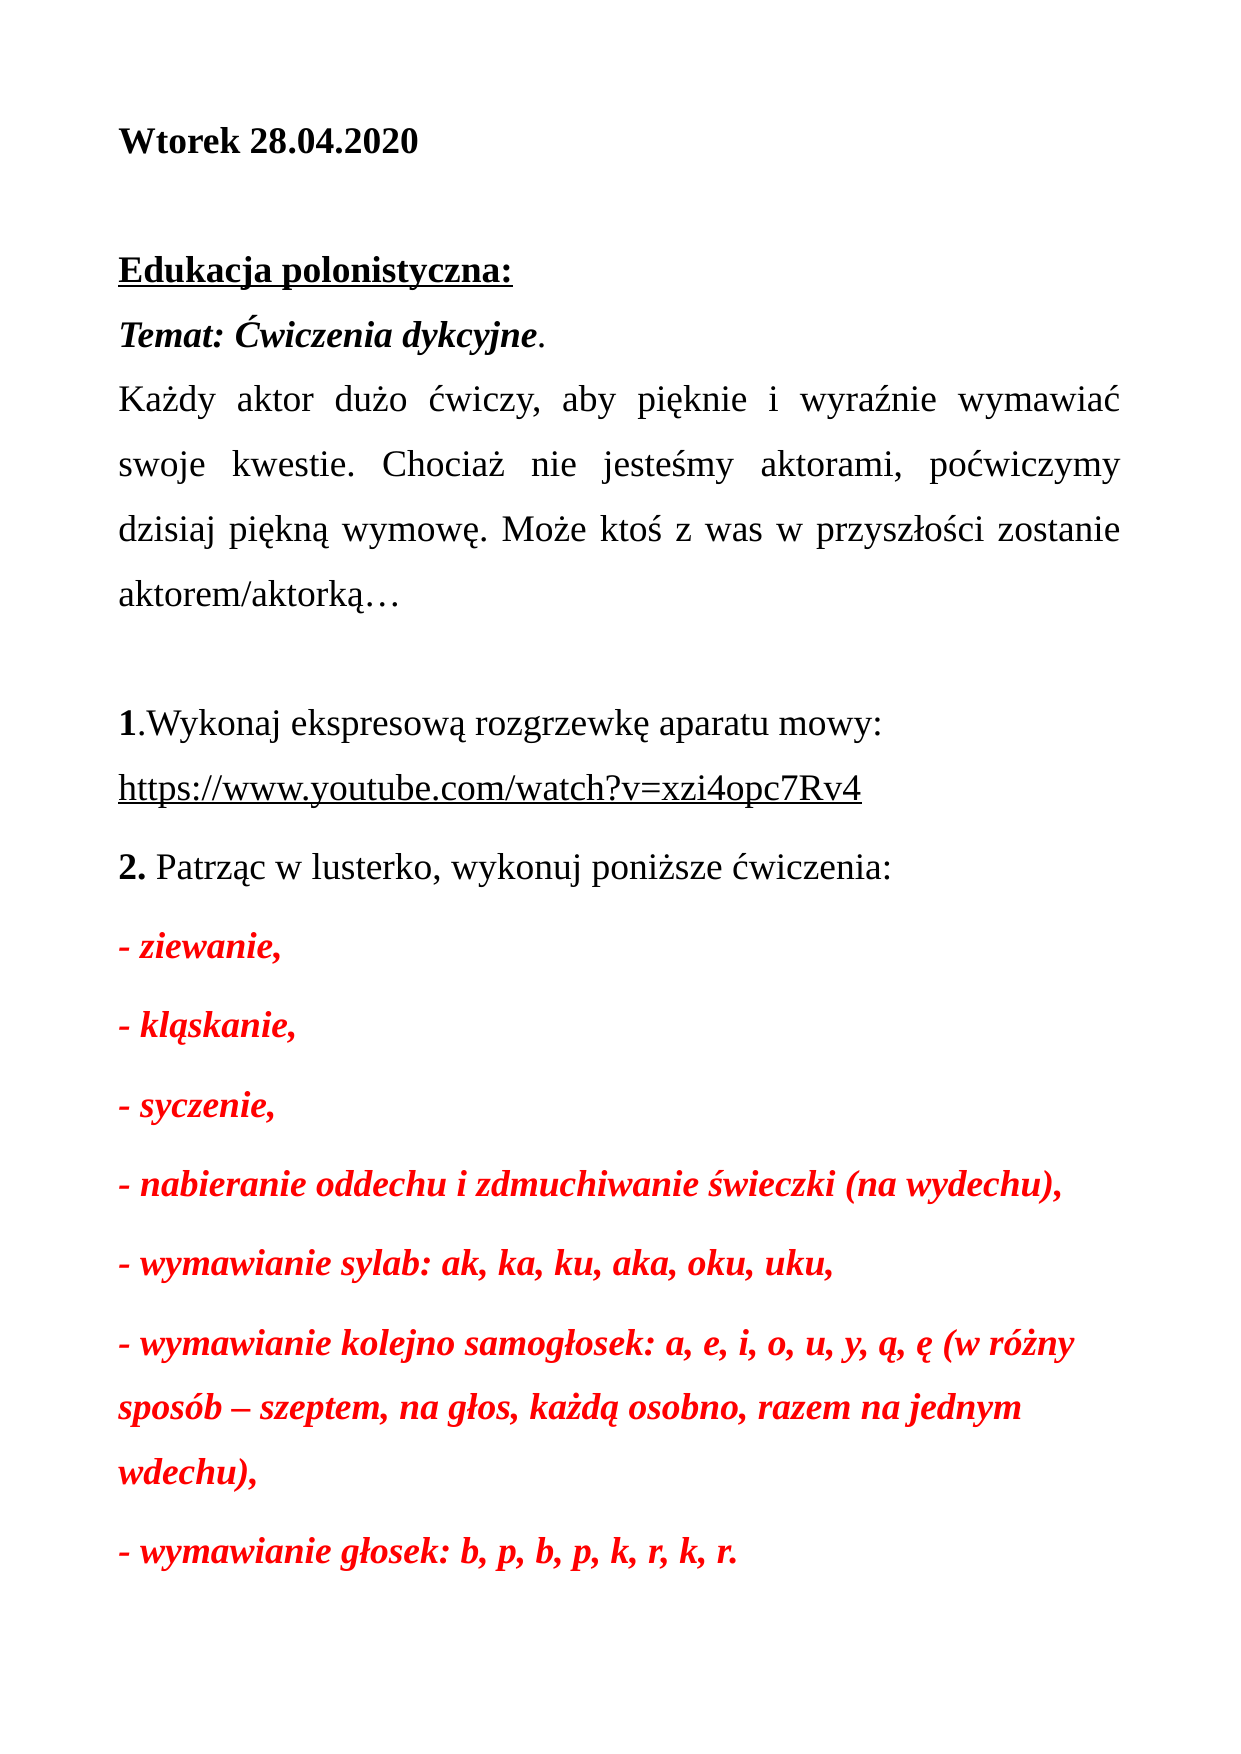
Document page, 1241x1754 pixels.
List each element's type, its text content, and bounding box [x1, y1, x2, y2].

text - syczenie, [118, 1082, 1122, 1125]
text - wymawianie głosek: b, p, b, p, k, r, k, r. [118, 1528, 1122, 1572]
text 1.Wykonaj ekspresową rozgrzewkę aparatu mowy: https://www.youtube.com/watch?v=xzi4opc7Rv4 [118, 700, 1122, 808]
text Edukacja polonistyczna: [118, 247, 1122, 291]
text Wtorek 28.04.2020 [118, 118, 1122, 161]
text - ziewanie, [118, 923, 1122, 967]
text - nabieranie oddechu i zdmuchiwanie świeczki (na wydechu), [118, 1161, 1122, 1204]
text Temat: Ćwiczenia dykcyjne. [118, 312, 1122, 355]
text Każdy aktor dużo ćwiczy, aby pięknie i wyraźnie wymawiać swoje kwestie. Chociaż nie jesteśmy aktorami, poćwiczymy dzisiaj piękną wymowę. Może ktoś z was w przyszłości zostanie aktorem/aktorką… [118, 377, 1122, 614]
text - wymawianie sylab: ak, ka, ku, aka, oku, uku, [118, 1241, 1122, 1284]
text - kląskanie, [118, 1003, 1122, 1046]
text - wymawianie kolejno samogłosek: a, e, i, o, u, y, ą, ę (w różny sposób – szeptem, na głos, każdą osobno, razem na jednym wdechu), [118, 1320, 1122, 1492]
text 2. Patrząc w lusterko, wykonuj poniższe ćwiczenia: [118, 844, 1122, 887]
